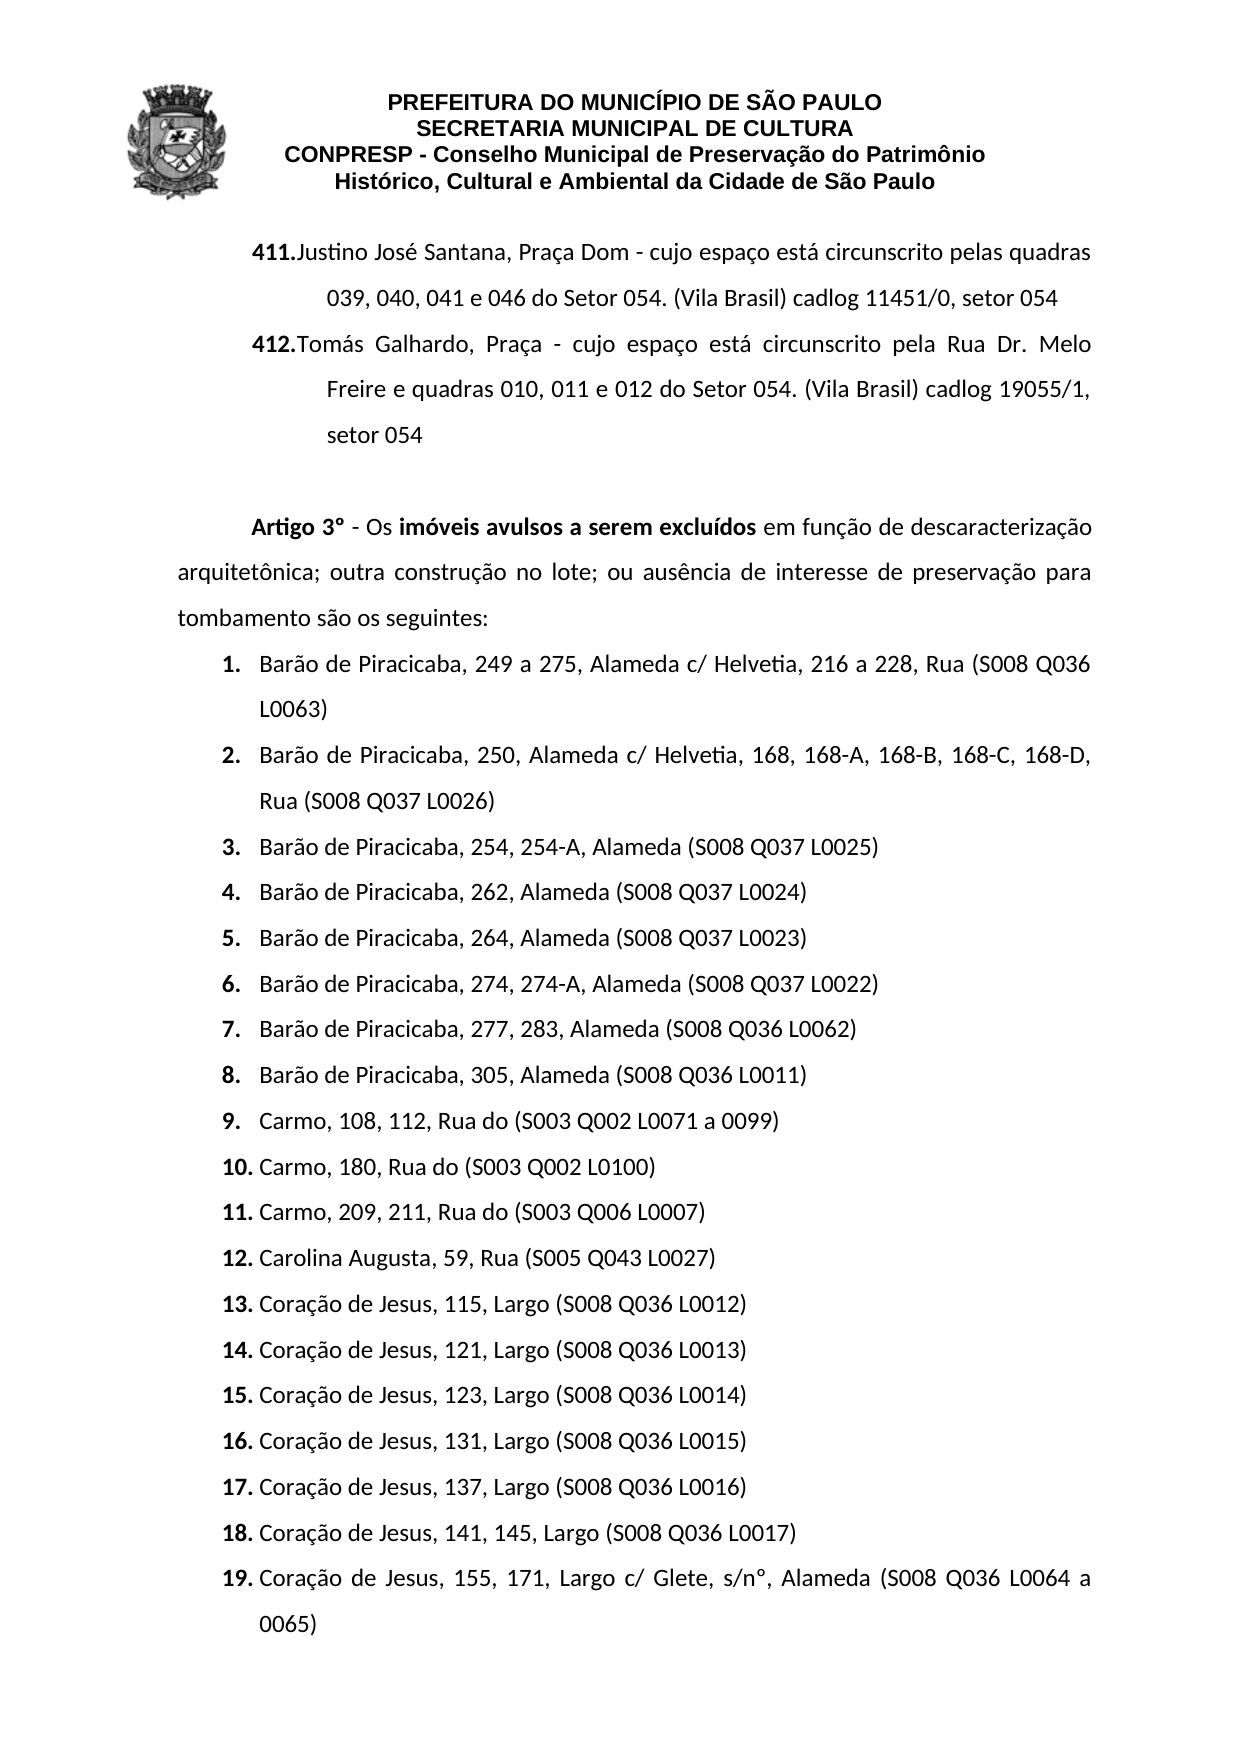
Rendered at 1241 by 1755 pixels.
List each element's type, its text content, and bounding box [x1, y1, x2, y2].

text Artigo 3º - Os imóveis avulsos a serem excluídos em função de descaracterização arquitetônica; outra construção no lote; ou ausência de interesse de preservação para tombamento são os seguintes: [177, 511, 1093, 633]
list Coração de Jesus, 115, Largo (S008 Q036 L0012) [222, 1288, 1093, 1318]
list Tomás Galhardo, Praça - cujo espaço está circunscrito pela Rua Dr. Melo Freire e quadras 010, 011 e 012 do Setor 054. (Vila Brasil) cadlog 19055/1, setor 054 [252, 328, 1093, 450]
list Carolina Augusta, 59, Rua (S005 Q043 L0027) [222, 1242, 1093, 1273]
list Barão de Piracicaba, 274, 274-A, Alameda (S008 Q037 L0022) [222, 968, 1093, 998]
list Carmo, 209, 211, Rua do (S003 Q006 L0007) [222, 1197, 1093, 1227]
list Carmo, 108, 112, Rua do (S003 Q002 L0071 a 0099) [222, 1105, 1093, 1136]
list Barão de Piracicaba, 264, Alameda (S008 Q037 L0023) [222, 922, 1093, 953]
list Barão de Piracicaba, 249 a 275, Alameda c/ Helvetia, 216 a 228, Rua (S008 Q036 L0063) [222, 648, 1093, 724]
list Coração de Jesus, 137, Largo (S008 Q036 L0016) [222, 1471, 1093, 1501]
list Barão de Piracicaba, 277, 283, Alameda (S008 Q036 L0062) [222, 1014, 1093, 1044]
list Barão de Piracicaba, 254, 254-A, Alameda (S008 Q037 L0025) [222, 831, 1093, 861]
list Barão de Piracicaba, 262, Alameda (S008 Q037 L0024) [222, 876, 1093, 907]
list Coração de Jesus, 155, 171, Largo c/ Glete, s/nº, Alameda (S008 Q036 L0064 a 0065) [222, 1562, 1093, 1639]
list Coração de Jesus, 121, Largo (S008 Q036 L0013) [222, 1334, 1093, 1364]
list Coração de Jesus, 131, Largo (S008 Q036 L0015) [222, 1425, 1093, 1456]
list Coração de Jesus, 141, 145, Largo (S008 Q036 L0017) [222, 1517, 1093, 1547]
list Carmo, 180, Rua do (S003 Q002 L0100) [222, 1151, 1093, 1181]
list Barão de Piracicaba, 250, Alameda c/ Helvetia, 168, 168-A, 168-B, 168-C, 168-D, Rua (S008 Q037 L0026) [222, 739, 1093, 816]
list Barão de Piracicaba, 305, Alameda (S008 Q036 L0011) [222, 1059, 1093, 1090]
list Coração de Jesus, 123, Largo (S008 Q036 L0014) [222, 1379, 1093, 1410]
list Justino José Santana, Praça Dom - cujo espaço está circunscrito pelas quadras 039, 040, 041 e 046 do Setor 054. (Vila Brasil) cadlog 11451/0, setor 054 [252, 236, 1093, 312]
